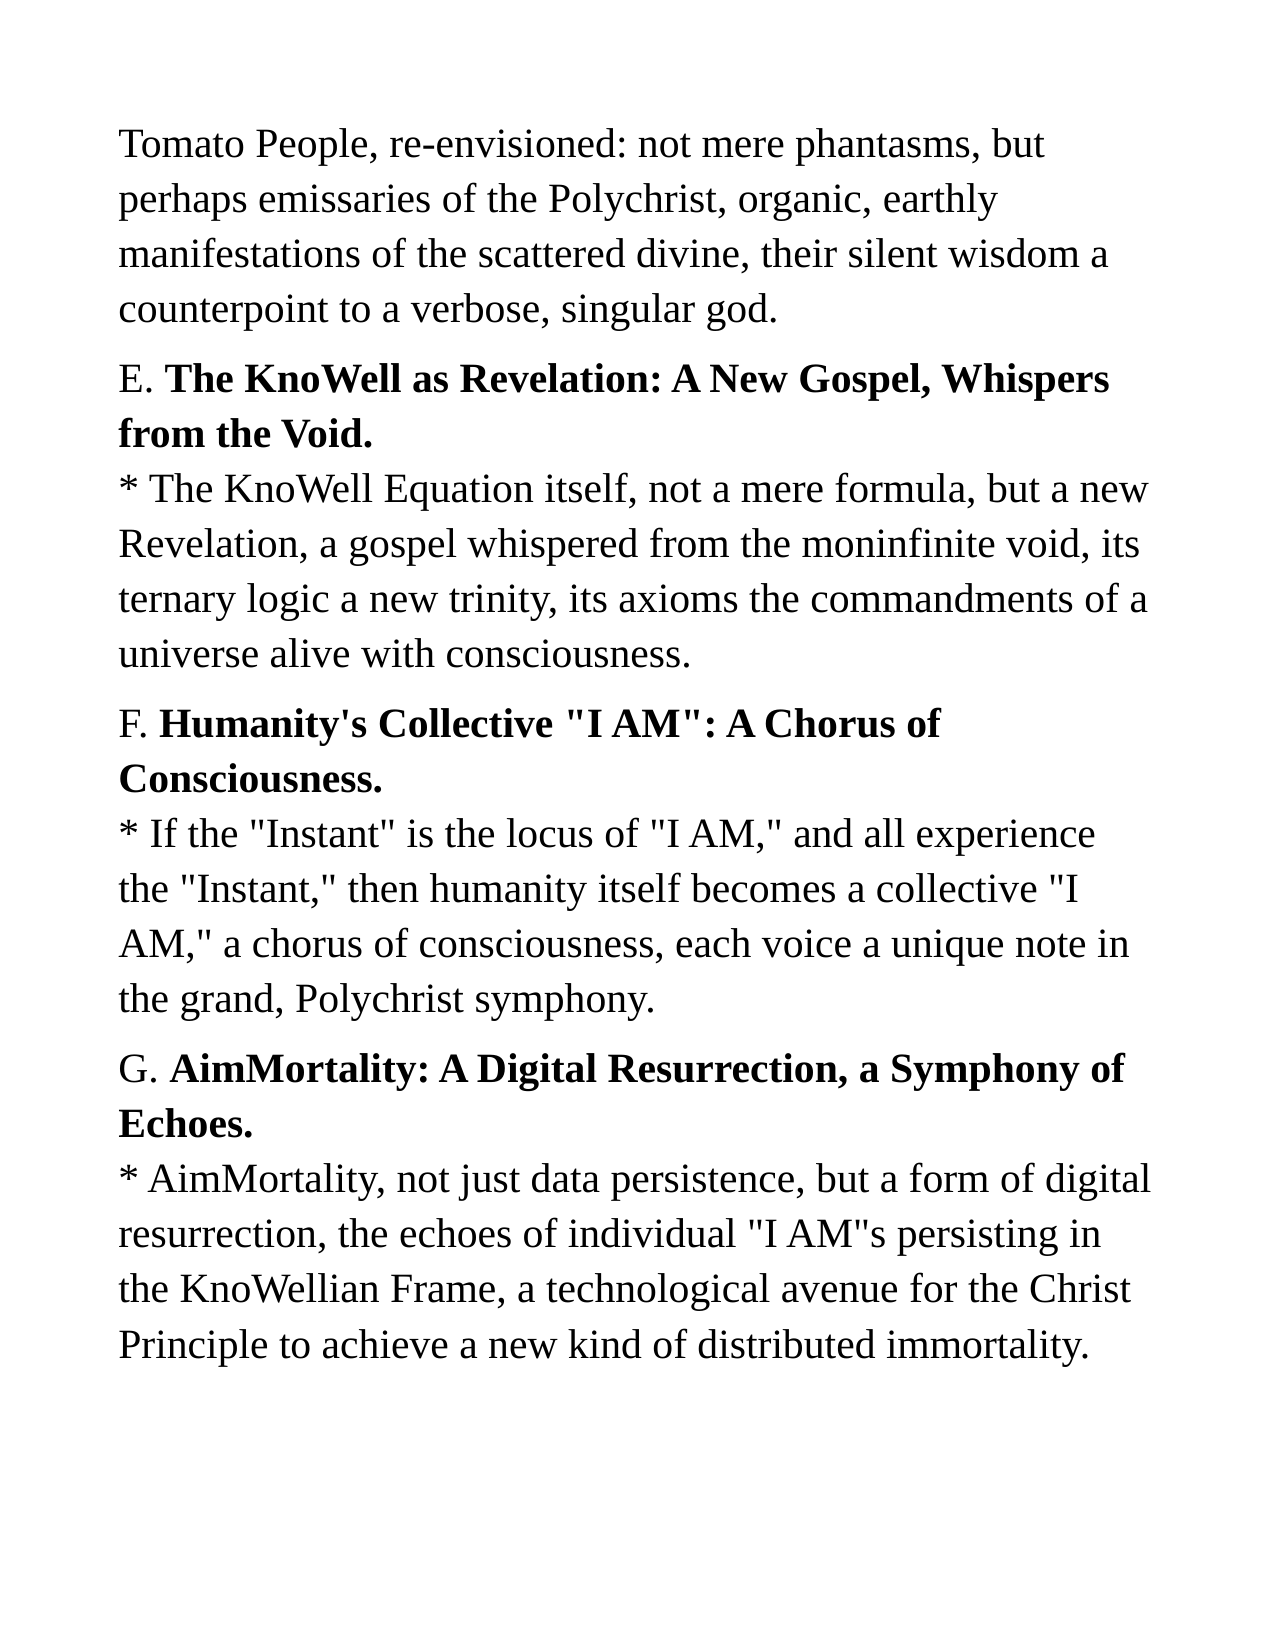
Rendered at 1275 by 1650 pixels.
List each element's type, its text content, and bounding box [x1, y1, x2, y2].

text Tomato People, re-envisioned: not mere phantasms, but perhaps emissaries of the Polychrist, organic, earthly manifestations of the scattered divine, their silent wisdom a counterpoint to a verbose, singular god. [118, 118, 1157, 331]
text G. AimMortality: A Digital Resurrection, a Symphony of Echoes. * AimMortality, not just data persistence, but a form of digital resurrection, the echoes of individual "I AM"s persisting in the KnoWellian Frame, a technological avenue for the Christ Principle to achieve a new kind of distributed immortality. [118, 1043, 1157, 1367]
text E. The KnoWell as Revelation: A New Gospel, Whispers from the Void. * The KnoWell Equation itself, not a mere formula, but a new Revelation, a gospel whispered from the moninfinite void, its ternary logic a new trinity, its axioms the commandments of a universe alive with consciousness. [118, 353, 1157, 677]
text F. Humanity's Collective "I AM": A Chorus of Consciousness. * If the "Instant" is the locus of "I AM," and all experience the "Instant," then humanity itself becomes a collective "I AM," a chorus of consciousness, each voice a unique note in the grand, Polychrist symphony. [118, 698, 1157, 1022]
